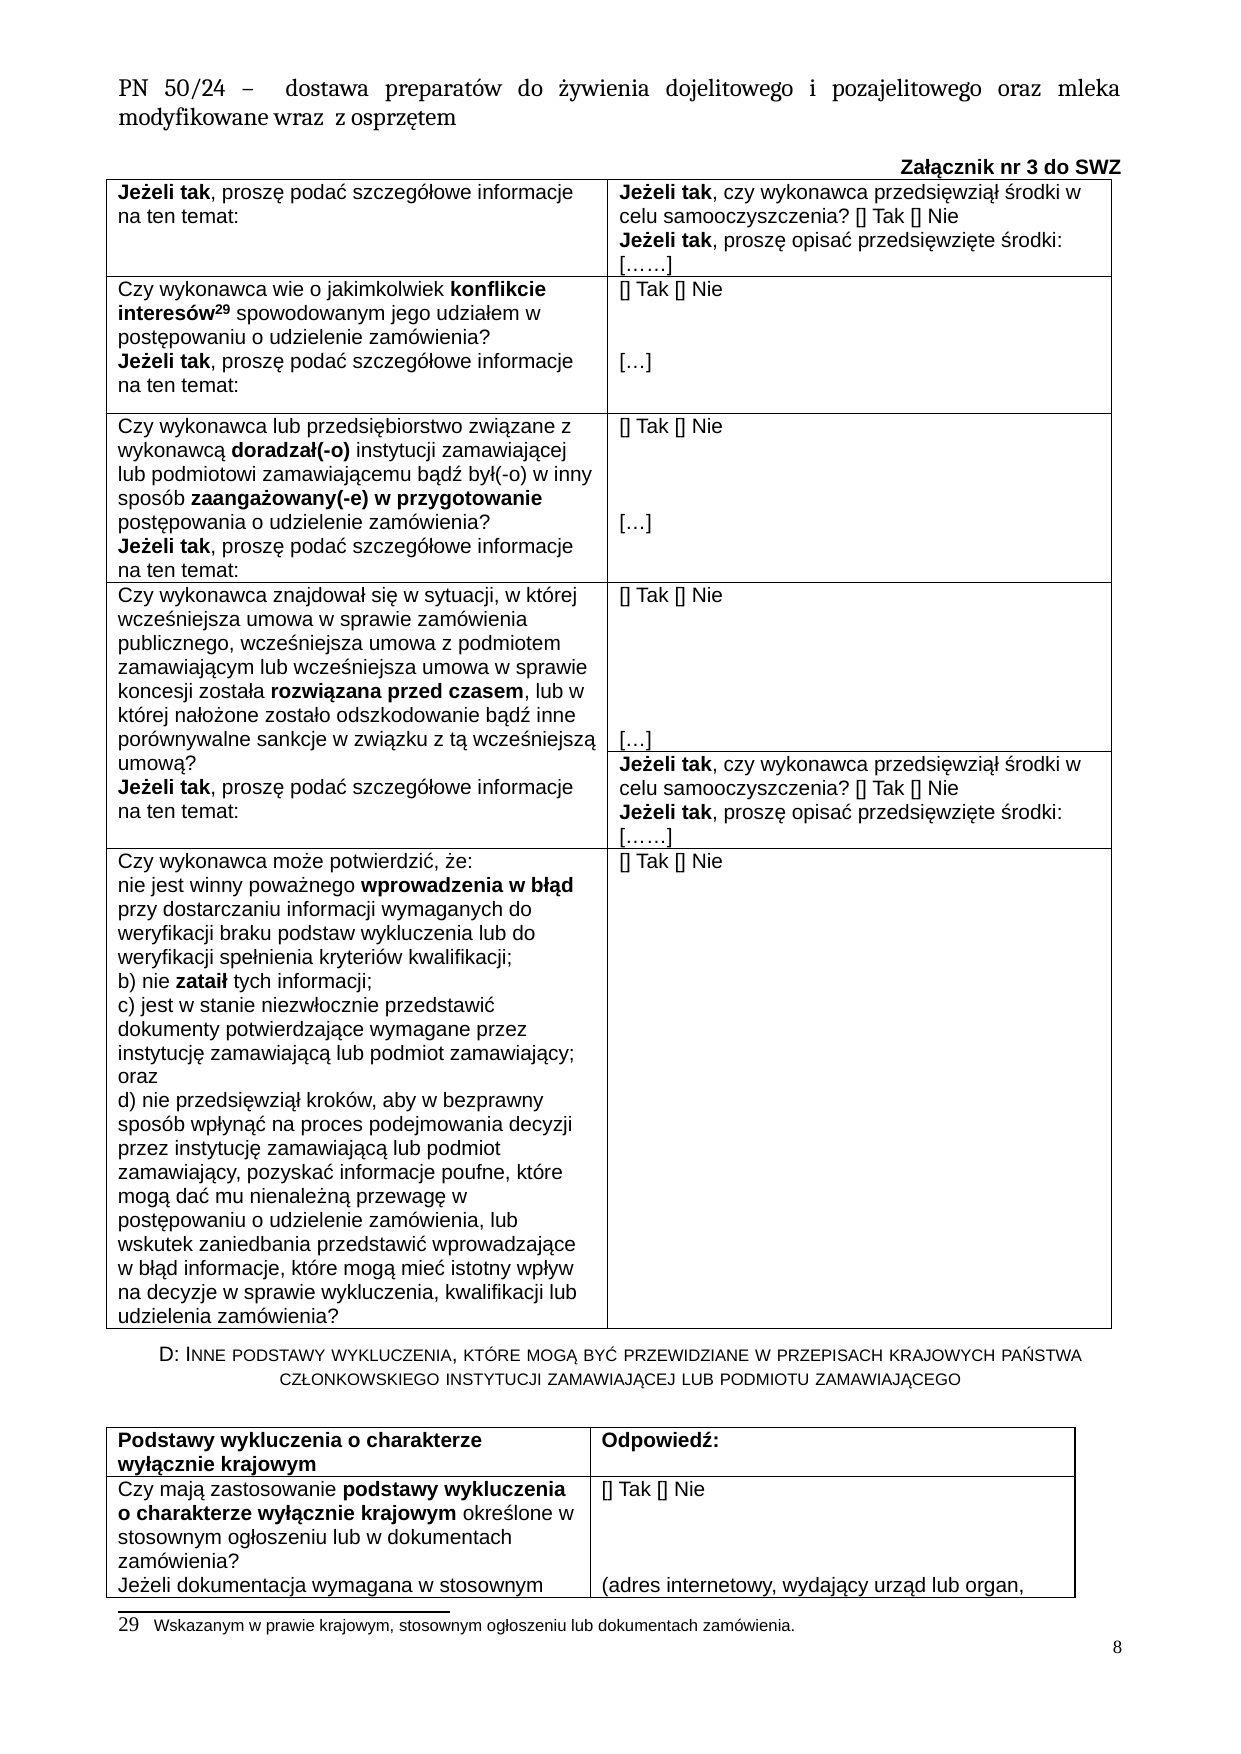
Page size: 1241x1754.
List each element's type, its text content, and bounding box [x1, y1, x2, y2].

table_cell [] Tak [] Nie […] [608, 277, 1111, 413]
table_cell Czy wykonawca znajdował się w sytuacji, w której wcześniejsza umowa w sprawie zamówienia publicznego, wcześniejsza umowa z podmiotem zamawiającym lub wcześniejsza umowa w sprawie koncesji została rozwiązana przed czasem, lub w której nałożone zostało odszkodowanie bądź inne porównywalne sankcje w związku z tą wcześniejszą umową? Jeżeli tak, proszę podać szczegółowe informacje na ten temat: [107, 583, 607, 848]
table_cell Jeżeli tak, proszę podać szczegółowe informacje na ten temat: [107, 180, 607, 276]
table_cell [] Tak [] Nie [608, 849, 1111, 1328]
table_header Podstawy wykluczenia o charakterze wyłącznie krajowym [107, 1428, 590, 1476]
table_cell Czy mają zastosowanie podstawy wykluczenia o charakterze wyłącznie krajowym określone w stosownym ogłoszeniu lub w dokumentach zamówienia? Jeżeli dokumentacja wymagana w stosownym [107, 1477, 590, 1597]
table_cell Czy wykonawca wie o jakimkolwiek konflikcie interesów spowodowanym jego udziałem w postępowaniu o udzielenie zamówienia? Jeżeli tak, proszę podać szczegółowe informacje na ten temat: [107, 277, 607, 413]
table_cell Czy wykonawca lub przedsiębiorstwo związane z wykonawcą doradzał(-o) instytucji zamawiającej lub podmiotowi zamawiającemu bądź był(-o) w inny sposób zaangażowany(-e) w przygotowanie postępowania o udzielenie zamówienia? Jeżeli tak, proszę podać szczegółowe informacje na ten temat: [107, 414, 607, 582]
table_header Odpowiedź: [591, 1428, 1074, 1476]
table_cell Czy wykonawca może potwierdzić, że: nie jest winny poważnego wprowadzenia w błąd przy dostarczaniu informacji wymaganych do weryfikacji braku podstaw wykluczenia lub do weryfikacji spełnienia kryteriów kwalifikacji; b) nie zataił tych informacji; c) jest w stanie niezwłocznie przedstawić dokumenty potwierdzające wymagane przez instytucję zamawiającą lub podmiot zamawiający; oraz d) nie przedsięwziął kroków, aby w bezprawny sposób wpłynąć na proces podejmowania decyzji przez instytucję zamawiającą lub podmiot zamawiający, pozyskać informacje poufne, które mogą dać mu nienależną przewagę w postępowaniu o udzielenie zamówienia, lub wskutek zaniedbania przedstawić wprowadzające w błąd informacje, które mogą mieć istotny wpływ na decyzje w sprawie wykluczenia, kwalifikacji lub udzielenia zamówienia? [107, 849, 607, 1328]
table_cell Jeżeli tak, czy wykonawca przedsięwziął środki w celu samooczyszczenia? [] Tak [] Nie Jeżeli tak, proszę opisać przedsięwzięte środki: [……] [608, 180, 1111, 276]
title D: Inne podstawy wykluczenia, które mogą być przewidziane w przepisach krajowych państwa członkowskiego instytucji zamawiającej lub podmiotu zamawiającego [118, 1341, 1122, 1389]
table_cell [] Tak [] Nie […] [608, 583, 1111, 751]
table_cell [] Tak [] Nie (adres internetowy, wydający urząd lub organ, [591, 1477, 1074, 1597]
table_cell [] Tak [] Nie […] [608, 414, 1111, 582]
table_cell Jeżeli tak, czy wykonawca przedsięwziął środki w celu samooczyszczenia? [] Tak [] Nie Jeżeli tak, proszę opisać przedsięwzięte środki: [……] [608, 752, 1111, 848]
